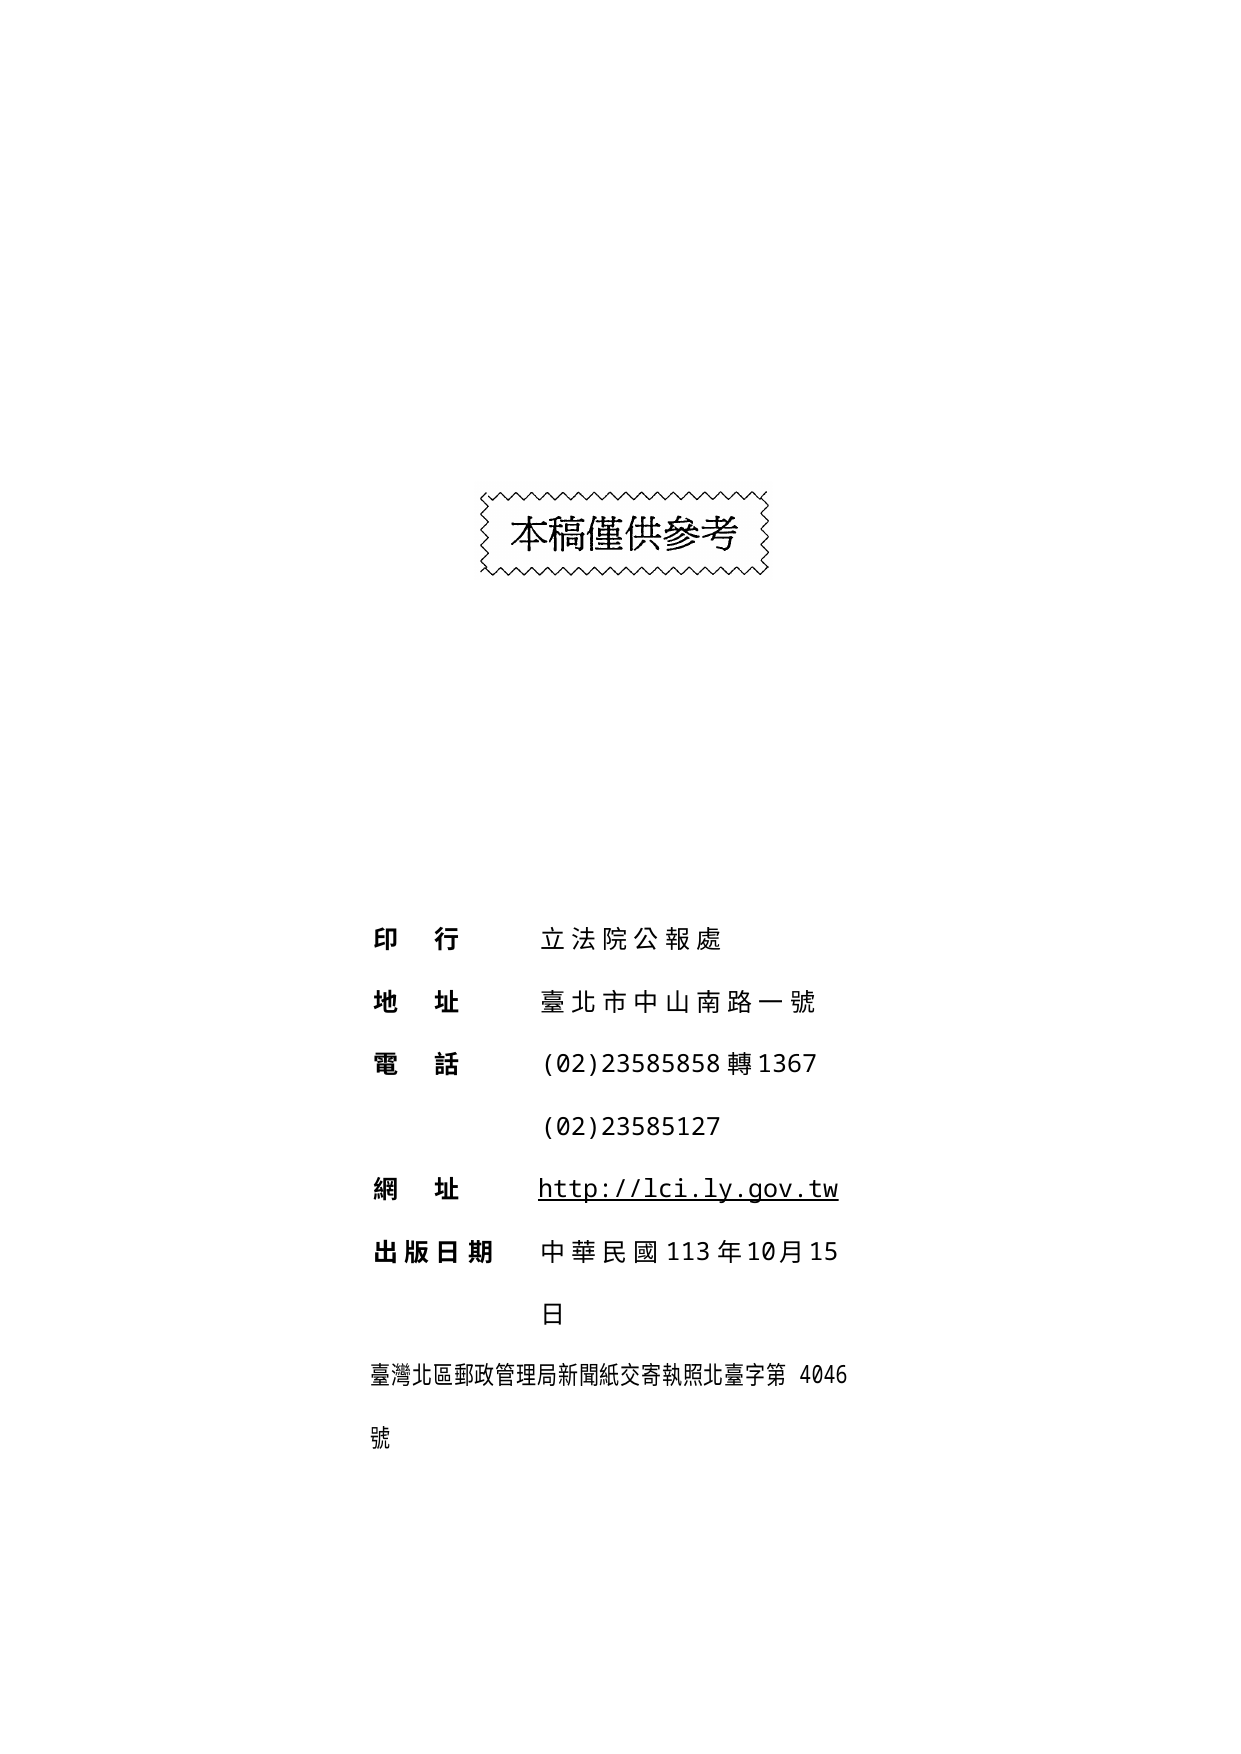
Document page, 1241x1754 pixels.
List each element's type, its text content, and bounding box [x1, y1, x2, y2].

table_cell 地址 [362, 969, 534, 1031]
table_cell 臺北市中山南路一號 [534, 969, 878, 1031]
table_header [468, 406, 773, 594]
table_header 立法院公報處 [534, 906, 878, 969]
table_cell 臺灣北區郵政管理局新聞紙交寄執照北臺字第4046號 [362, 1344, 878, 1469]
table_cell 網址 [362, 1156, 534, 1219]
table_cell (02)23585858轉1367 (02)23585127 [534, 1031, 878, 1156]
table_cell http://lci.ly.gov.tw [534, 1156, 878, 1219]
table_cell 出版日期 [362, 1219, 534, 1344]
table_cell 電話 [362, 1031, 534, 1156]
table_cell 中華民國113年10月15日 [534, 1219, 878, 1344]
table_header 印行 [362, 906, 534, 969]
